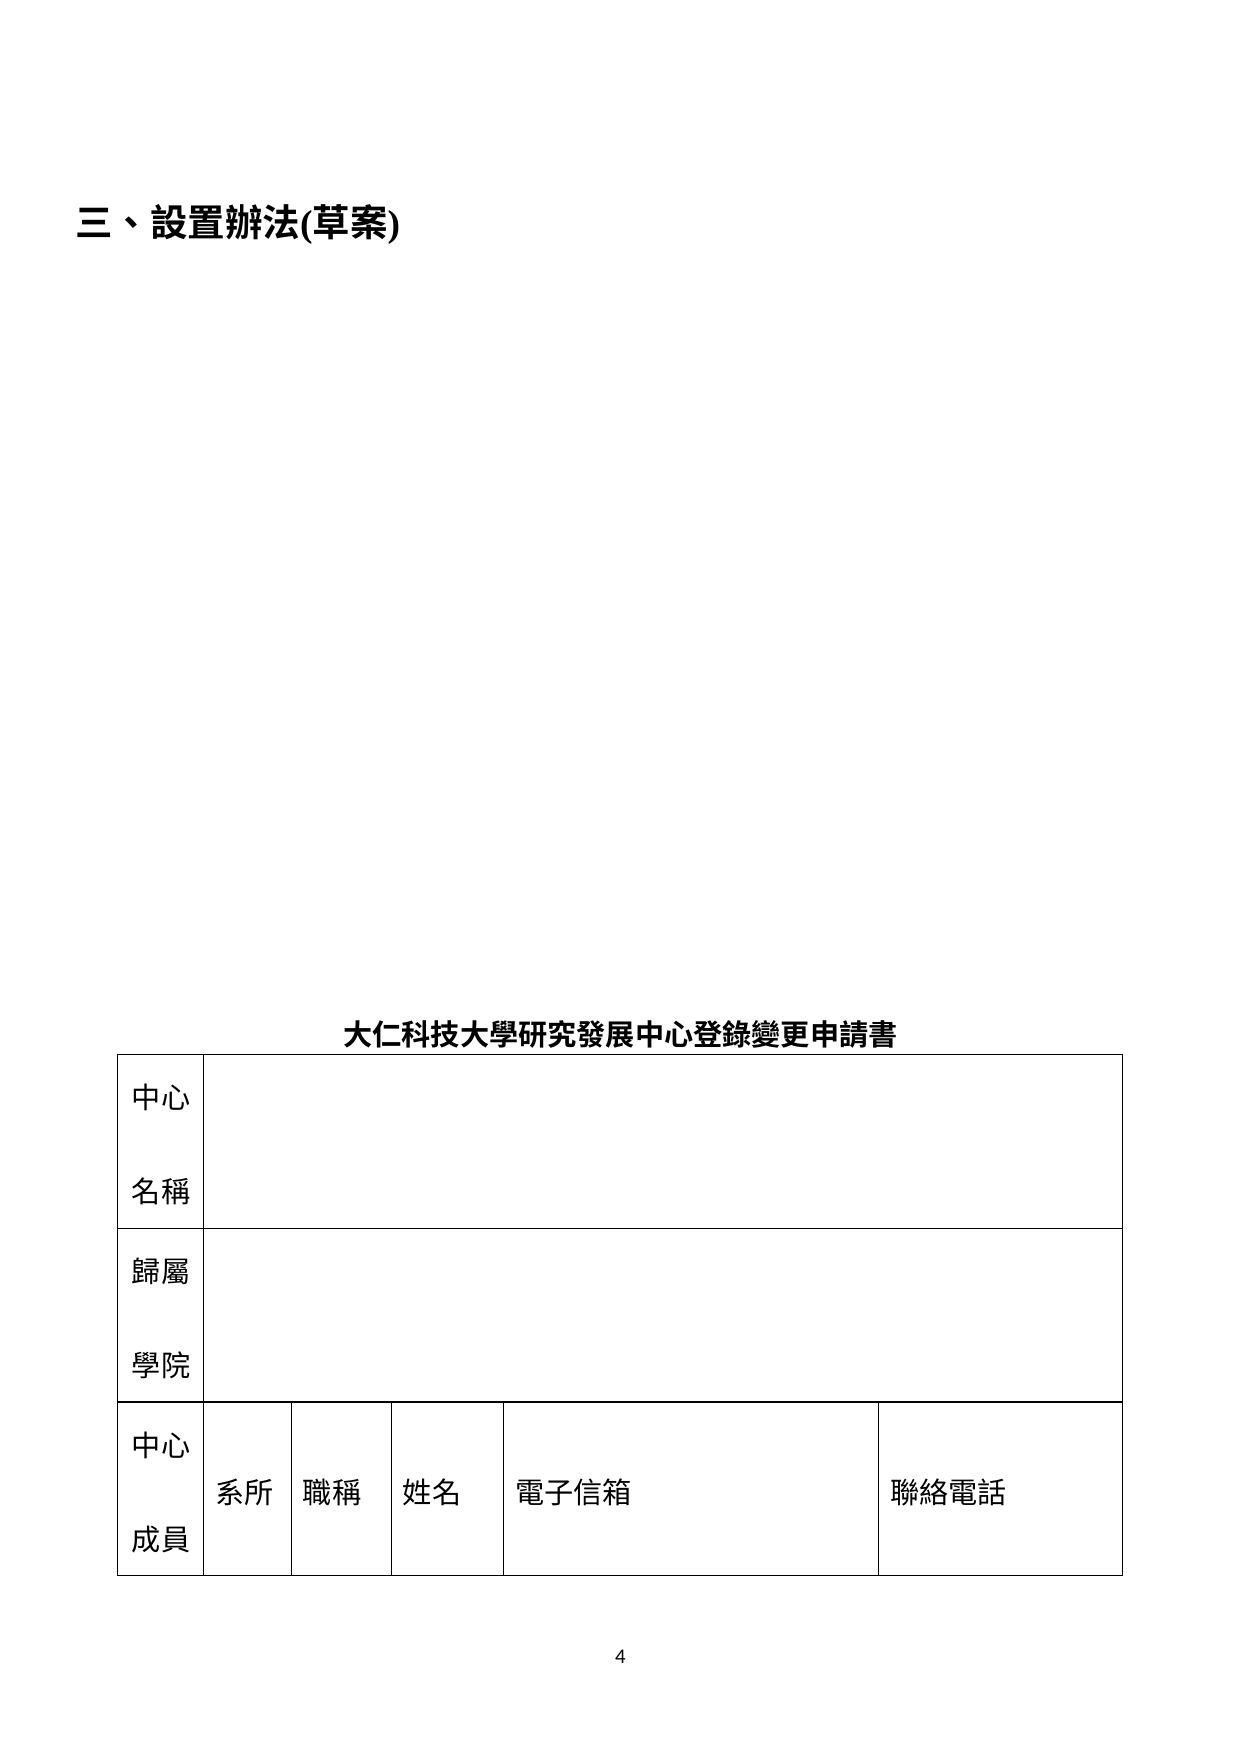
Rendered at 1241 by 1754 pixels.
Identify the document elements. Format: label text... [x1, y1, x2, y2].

text 大仁科技大學研究發展中心登錄變更申請書 [75, 991, 1165, 1053]
table_cell 聯絡電話 [879, 1403, 1122, 1575]
table_cell 歸屬學院 [118, 1229, 203, 1401]
table_header [204, 1055, 1122, 1227]
table_cell 中心成員 [118, 1403, 203, 1575]
table_cell 姓名 [392, 1403, 503, 1575]
table_cell 系所 [204, 1403, 291, 1575]
table_cell [204, 1229, 1122, 1401]
table_cell 電子信箱 [504, 1403, 878, 1575]
table_header 中心名稱 [118, 1055, 203, 1227]
text 三、設置辦法(草案) [75, 178, 1162, 241]
table_cell 職稱 [292, 1403, 391, 1575]
